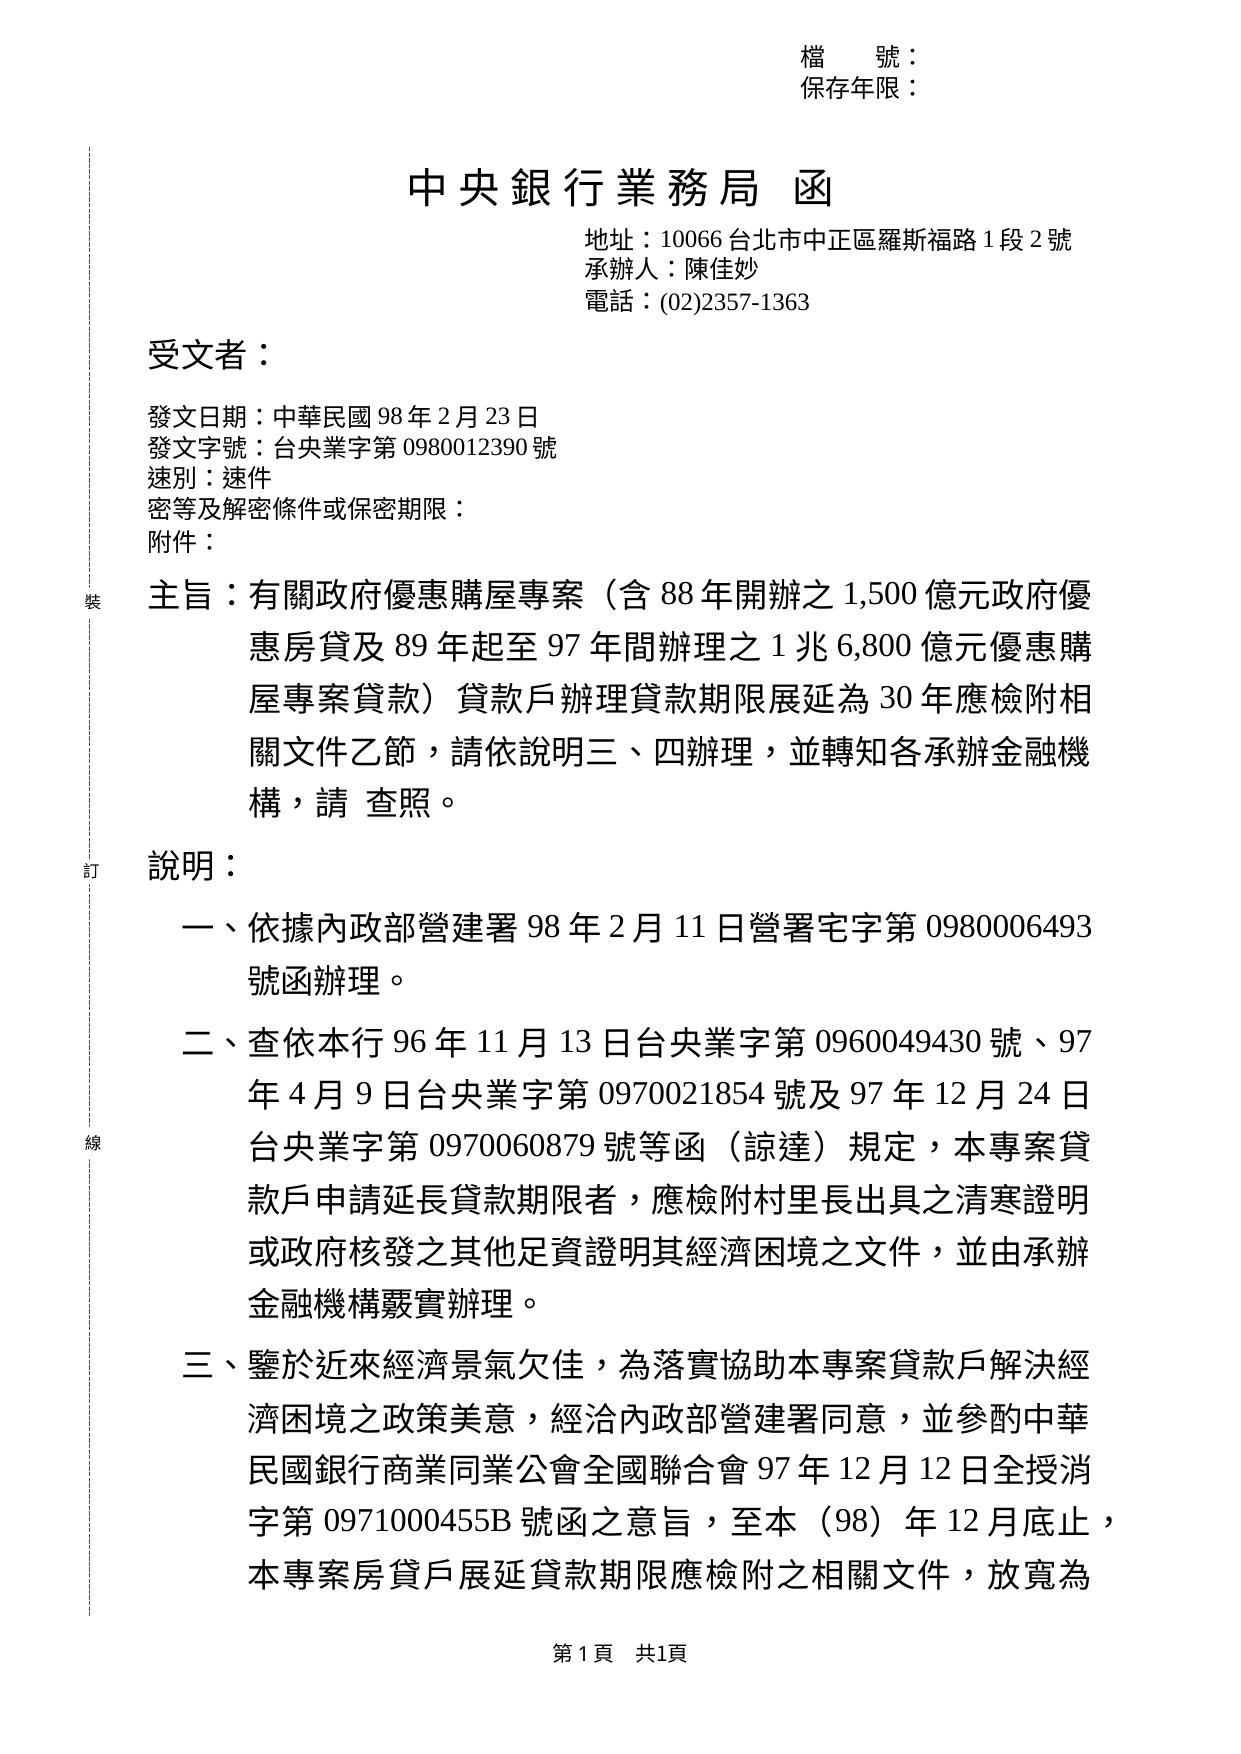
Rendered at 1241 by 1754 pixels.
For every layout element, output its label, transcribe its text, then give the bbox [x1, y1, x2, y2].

text 地址：10066台北市中正區羅斯福路1段2號 [584, 223, 1092, 254]
text 速別：速件 [148, 462, 1092, 493]
text 保存年限： [800, 72, 1061, 103]
list 依據內政部營建署98年2月11日營署宅字第0980006493號函辦理。 [181, 900, 1092, 1004]
text 電話：(02)2357-1363 [584, 285, 1092, 316]
list 查依本行96年11月13日台央業字第0960049430號、97年4月9日台央業字第0970021854號及97年12月24日台央業字第0970060879號等函（諒達）規定，本專案貸款戶申請延長貸款期限者，應檢附村里長出具之清寒證明或政府核發之其他足資證明其經濟困境之文件，並由承辦金融機構覈實辦理。 [181, 1014, 1092, 1327]
text 密等及解密條件或保密期限： [148, 493, 1092, 525]
text 附件： [148, 525, 1092, 556]
text 中央銀行業務局 函 [148, 148, 1092, 223]
text 檔 號： [800, 41, 1061, 72]
text 發文字號：台央業字第0980012390號 [148, 431, 1092, 462]
text 主旨：有關政府優惠購屋專案（含88年開辦之1,500億元政府優惠房貸及89年起至97年間辦理之1兆6,800億元優惠購屋專案貸款）貸款戶辦理貸款期限展延為30年應檢附相關文件乙節，請依說明三、四辦理，並轉知各承辦金融機構，請 查照。 [148, 566, 1092, 827]
list 鑒於近來經濟景氣欠佳，為落實協助本專案貸款戶解決經濟困境之政策美意，經洽內政部營建署同意，並參酌中華民國銀行商業同業公會全國聯合會97年12月12日全授消字第0971000455B號函之意旨，至本（98）年12月底止，本專案房貸戶展延貸款期限應檢附之相關文件，放寬為「應檢具足資證明其經濟困境之文件」。 [181, 1337, 1092, 1598]
text 受文者： [148, 327, 1092, 379]
text 發文日期：中華民國98年2月23日 [148, 400, 1092, 431]
text 承辦人：陳佳妙 [584, 254, 1092, 285]
text [785, 33, 1076, 111]
text 說明： [148, 837, 1092, 889]
